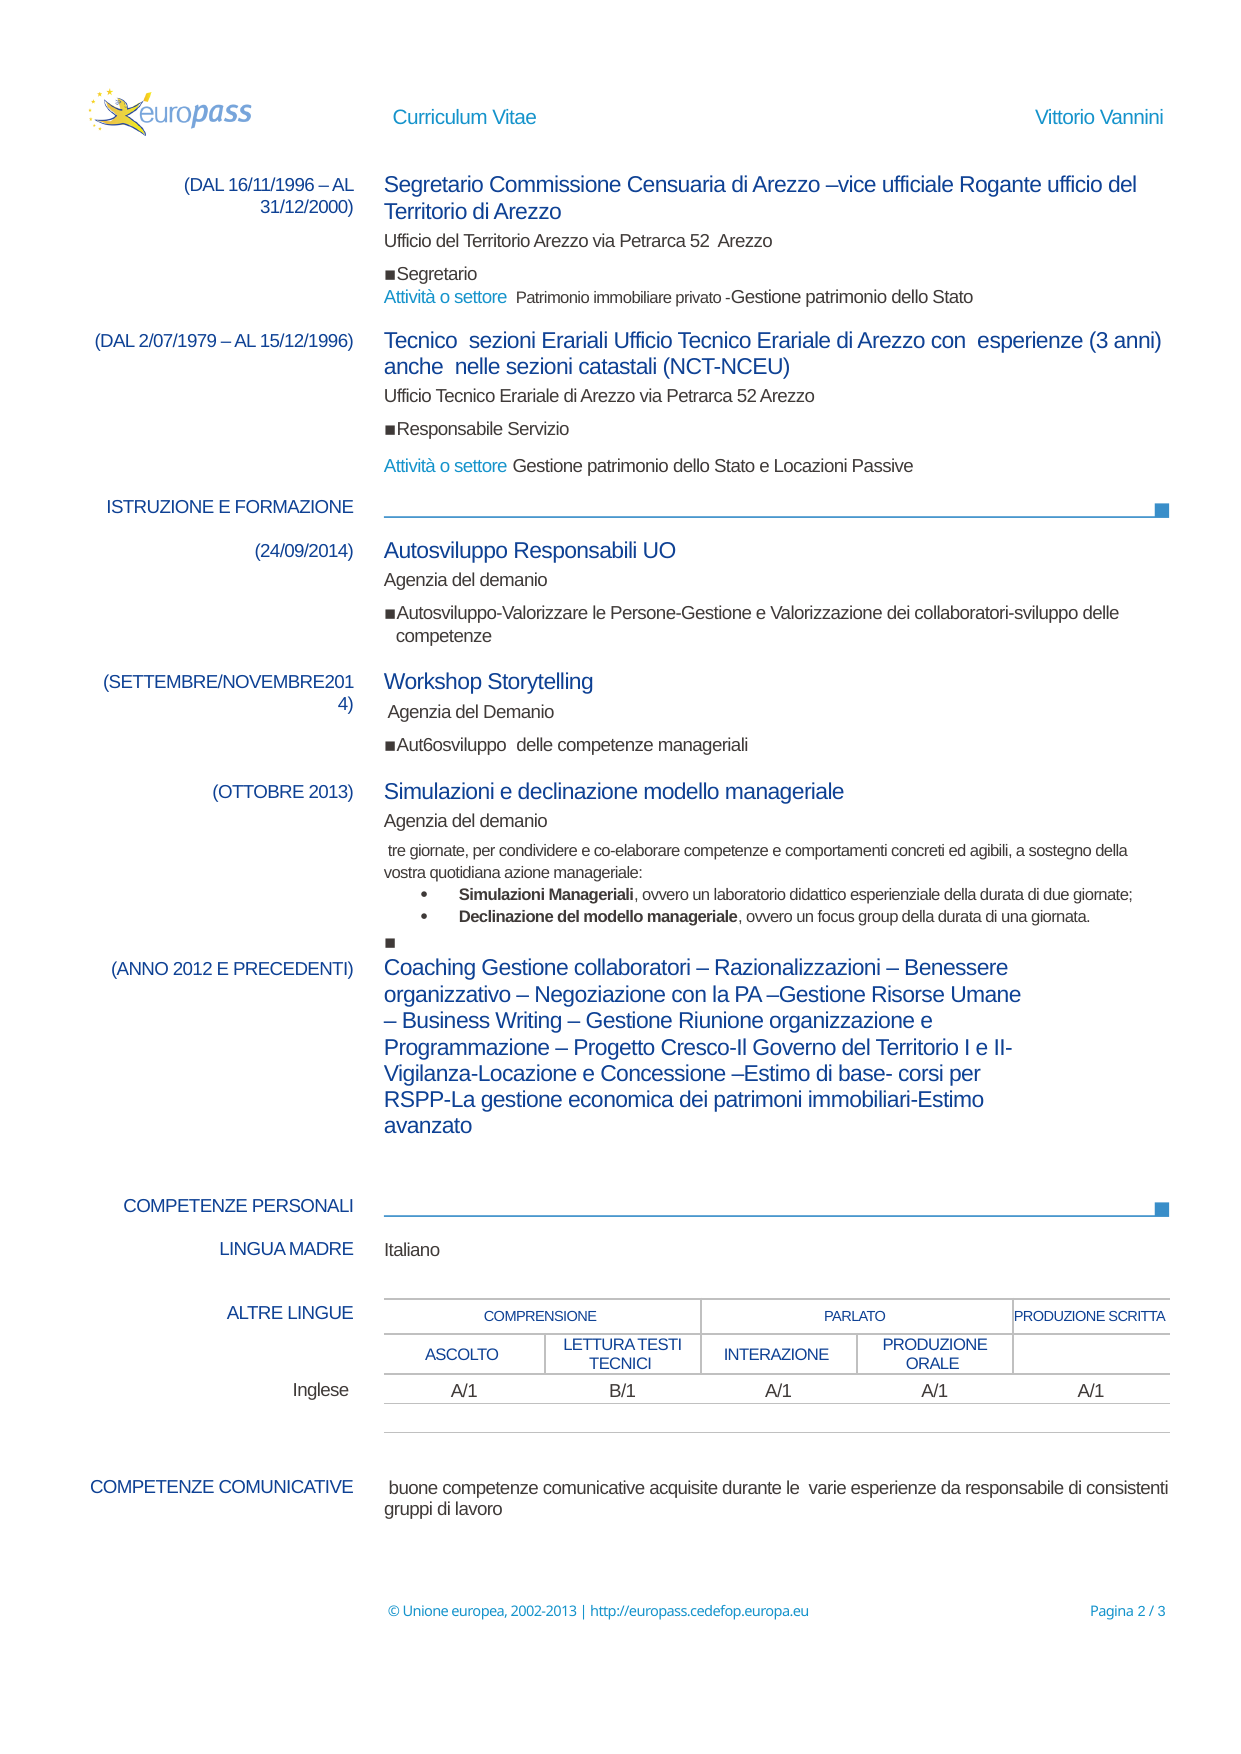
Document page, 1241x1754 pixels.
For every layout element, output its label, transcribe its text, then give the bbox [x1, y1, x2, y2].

table_cell (ottobre 2013) [89, 778, 384, 954]
table_cell [701, 1404, 857, 1432]
table_header Italiano [384, 1236, 1169, 1262]
table_cell Coaching Gestione collaboratori – Razionalizzazioni – Benessere organizzativo – Negoziazione con la PA –Gestione Risorse Umane – Business Writing – Gestione Riunione organizzazione e Programmazione – Progetto Cresco-Il Governo del Territorio I e II- Vigilanza-Locazione e Concessione –Estimo di base- corsi per RSPP-La gestione economica dei patrimoni immobiliari-Estimo avanzato [384, 954, 1033, 1139]
table_cell [1034, 668, 1169, 694]
table_cell Segretario [384, 260, 1169, 286]
table_header (24/09/2014) [89, 537, 384, 668]
table_cell [89, 1432, 384, 1474]
table_cell Lettura testi tecnici [546, 1335, 700, 1373]
table_header [1034, 537, 1169, 563]
table_cell Ascolto [384, 1335, 544, 1373]
table_cell [1014, 1335, 1169, 1373]
table_cell [89, 1262, 384, 1297]
table_cell Produzione orale [858, 1335, 1012, 1373]
table_cell Tecnico sezioni Erariali Ufficio Tecnico Erariale di Arezzo con esperienze (3 anni) anche nelle sezioni catastali (NCT-NCEU) [384, 327, 1169, 379]
table_cell Aut6osviluppo delle competenze manageriali [384, 731, 1169, 778]
table_header COMPETENZE PERSONALI [89, 1194, 384, 1216]
table_cell [545, 1404, 701, 1432]
table_cell A/1 [1013, 1375, 1169, 1403]
table_cell [857, 1404, 1013, 1432]
table_header Autosviluppo Responsabili UO [384, 537, 1033, 563]
table_cell Competenze comunicative [89, 1474, 384, 1520]
table_cell Agenzia del demanio [384, 563, 1169, 599]
table_cell [384, 1433, 1169, 1474]
table_cell Inglese [89, 1373, 384, 1403]
table_cell [1034, 778, 1169, 804]
table_cell (settembre/novembre2014) [89, 668, 384, 778]
table_cell [384, 1404, 544, 1432]
table_cell buone competenze comunicative acquisite durante le varie esperienze da responsabile di consistenti gruppi di lavoro [384, 1474, 1169, 1520]
table_cell [384, 1139, 1169, 1175]
table_cell Agenzia del Demanio [384, 695, 1169, 731]
table_cell Simulazioni e declinazione modello manageriale [384, 778, 1033, 804]
table_cell A/1 [701, 1375, 857, 1403]
table_cell [1034, 954, 1169, 1139]
table_cell (anno 2012 e precedenti) [89, 954, 384, 1175]
table_cell (dal 16/11/1996 – al 31/12/2000) [89, 171, 384, 327]
table_cell Interazione [702, 1335, 856, 1373]
table_cell Workshop Storytelling [384, 668, 1033, 694]
table_cell Ufficio Tecnico Erariale di Arezzo via Petrarca 52 Arezzo [384, 379, 1169, 416]
table_cell Segretario Commissione Censuaria di Arezzo –vice ufficiale Rogante ufficio del Territorio di Arezzo [384, 171, 1169, 224]
table_cell PRODUZIONE SCRITTA [1014, 1300, 1169, 1333]
table_cell Altre lingue [89, 1298, 384, 1373]
table_cell Autosviluppo-Valorizzare le Persone-Gestione e Valorizzazione dei collaboratori-sviluppo delle competenze [384, 600, 1169, 668]
table_cell PARLATO [702, 1300, 1012, 1333]
table_header ISTRUZIONE E FORMAZIONE [89, 496, 384, 518]
table_cell Ufficio del Territorio Arezzo via Petrarca 52 Arezzo [384, 224, 1169, 260]
table_cell Attività o settore Patrimonio immobiliare privato -Gestione patrimonio dello Stato [384, 286, 1169, 327]
table_cell (dal 2/07/1979 – al 15/12/1996) [89, 327, 384, 477]
table_cell [89, 1403, 384, 1432]
table_cell [384, 1262, 1169, 1297]
table_cell Agenzia del demanio [384, 804, 1169, 841]
table_cell B/1 [545, 1375, 701, 1403]
table_cell [1013, 1404, 1169, 1432]
table_cell Responsabile Servizio [384, 416, 1169, 441]
table_cell Attività o settore Gestione patrimonio dello Stato e Locazioni Passive [384, 441, 1169, 477]
table_cell tre giornate, per condividere e co-elaborare competenze e comportamenti concreti ed agibili, a sostegno della vostra quotidiana azione manageriale: Simulazioni Manageriali, ovvero un laboratorio didattico esperienziale della durata di due giornate; Declinazione del modello manageriale, ovvero un focus group della durata di una giornata. [384, 841, 1169, 954]
table_cell A/1 [384, 1375, 544, 1403]
table_cell COMPRENSIONE [384, 1300, 700, 1333]
table_header Lingua madre [89, 1236, 384, 1262]
table_header [384, 1194, 1169, 1215]
table_cell A/1 [857, 1375, 1013, 1403]
table_header [384, 496, 1169, 516]
